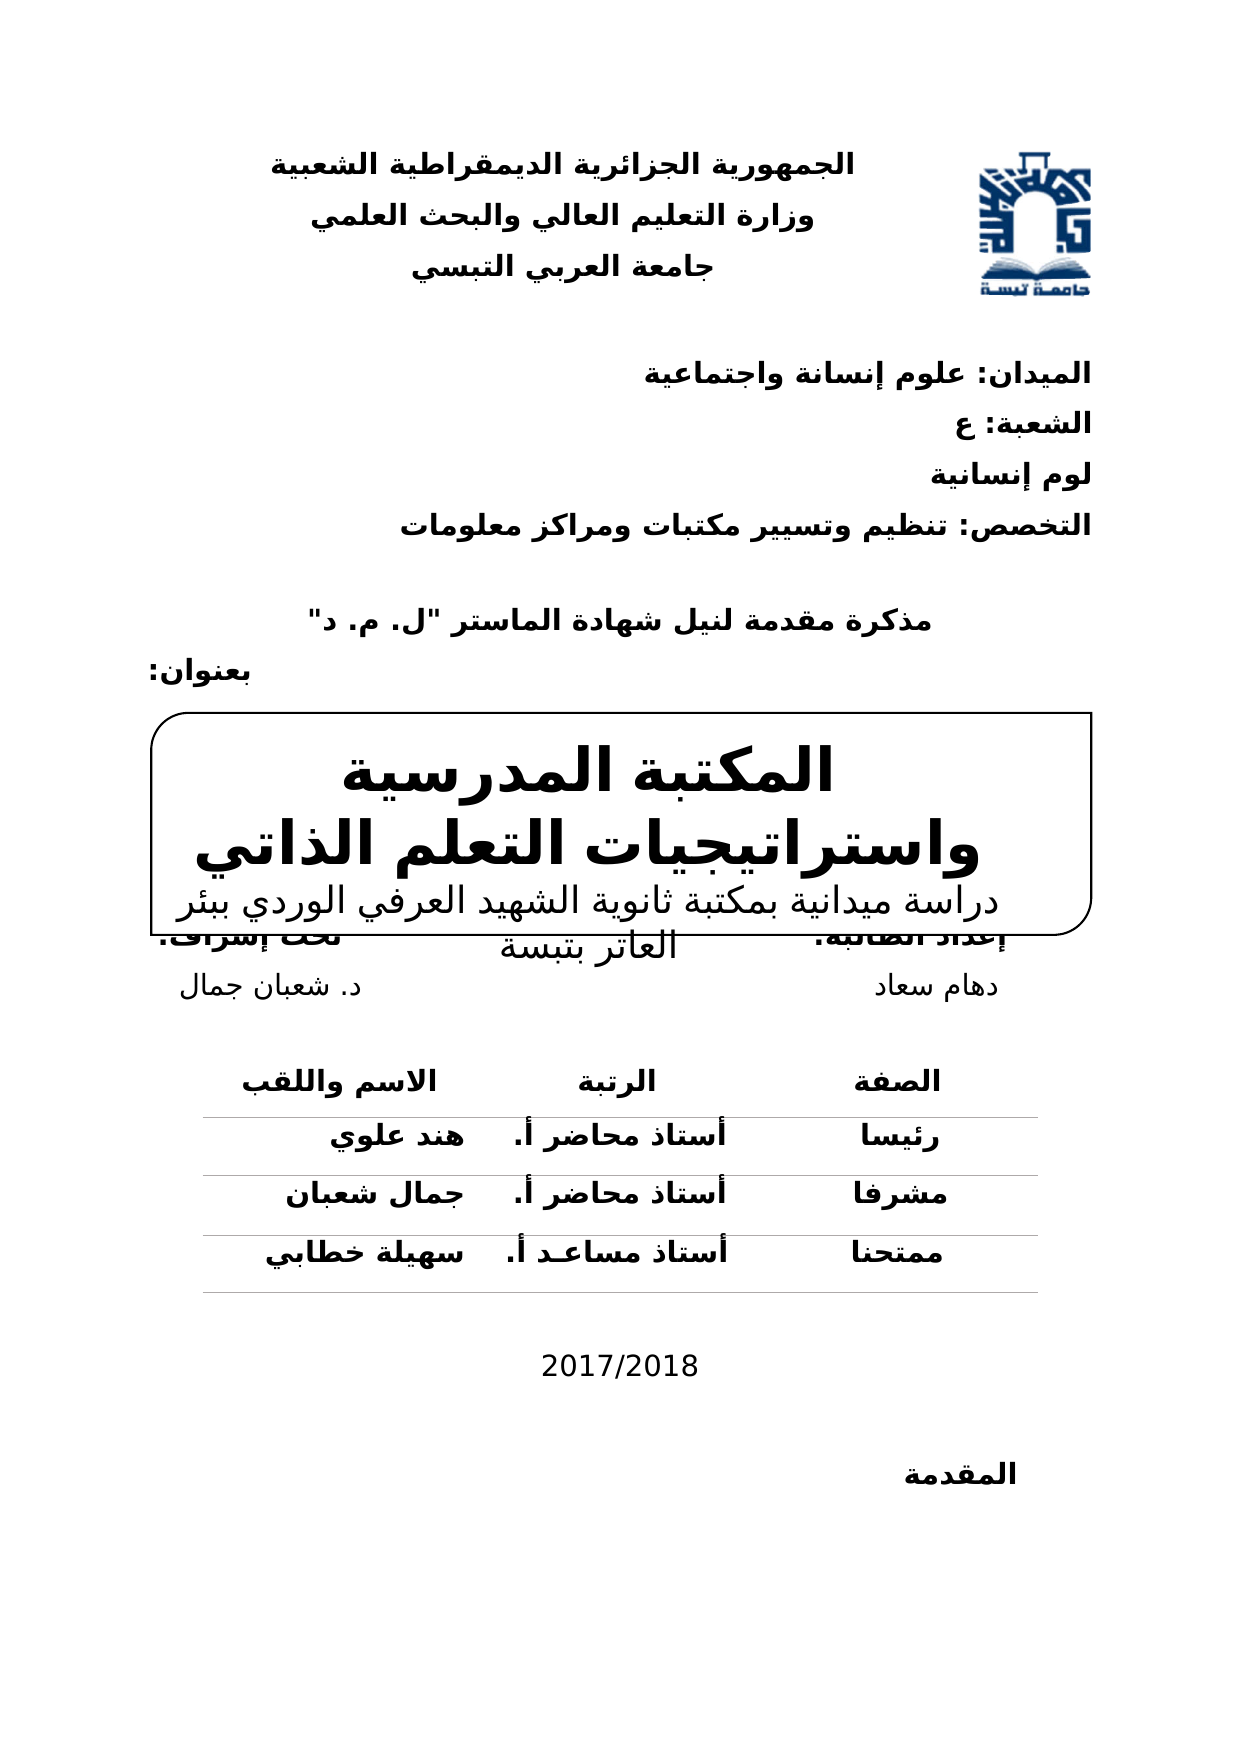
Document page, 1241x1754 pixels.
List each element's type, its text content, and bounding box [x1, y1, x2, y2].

text 2017/2018 [148, 1349, 1092, 1383]
text إعداد الطالبة: تحت إشراف: [218, 936, 631, 952]
text التخصص: تنظيم وتسيير مكتبات ومراكز معلومات [148, 508, 1092, 542]
text المیدان: علوم إنسانة واجتماعية [148, 356, 1092, 390]
text إعداد الطالبة: تحت إشراف: [674, 918, 1092, 952]
table_cell سهيلة خطابي [203, 1236, 476, 1292]
table_cell ممتحنا [757, 1236, 1037, 1292]
table_header الرتبة [476, 1064, 757, 1117]
table_cell أستاذ مساعـد أ. [476, 1236, 757, 1292]
table_cell هند علوي [203, 1118, 476, 1175]
text مذكرة مقدمة لنيل شهادة الماستر "ل. م. د" [148, 603, 1092, 637]
text بعنوان: [148, 654, 1092, 688]
text [1064, 249, 1092, 283]
table_cell رئيسا [757, 1118, 1037, 1175]
text المقدمة [148, 1457, 1092, 1491]
text الجمهورية الجزائرية الديمقراطية الشعبية [148, 148, 1092, 182]
table_cell أستاذ محاضر أ. [476, 1176, 757, 1234]
text [1071, 198, 1092, 232]
table_header الصفة [757, 1064, 1037, 1117]
text وزارة التعليم العالي والبحث العلمي [148, 198, 994, 232]
table_cell أستاذ محاضر أ. [476, 1118, 757, 1175]
text الشعبة: ع [148, 407, 1092, 441]
table_cell مشرفا [757, 1176, 1037, 1234]
text إعداد الطالبة: تحت إشراف: [148, 918, 233, 952]
table_cell جمال شعبان [203, 1176, 476, 1234]
text دهام سعاد د. شعبان جمال [148, 969, 1092, 1003]
text جامعة العربي التبسي [148, 249, 1004, 283]
text لوم إنسانية [148, 457, 1092, 491]
table_header الاسم واللقب [203, 1064, 476, 1117]
